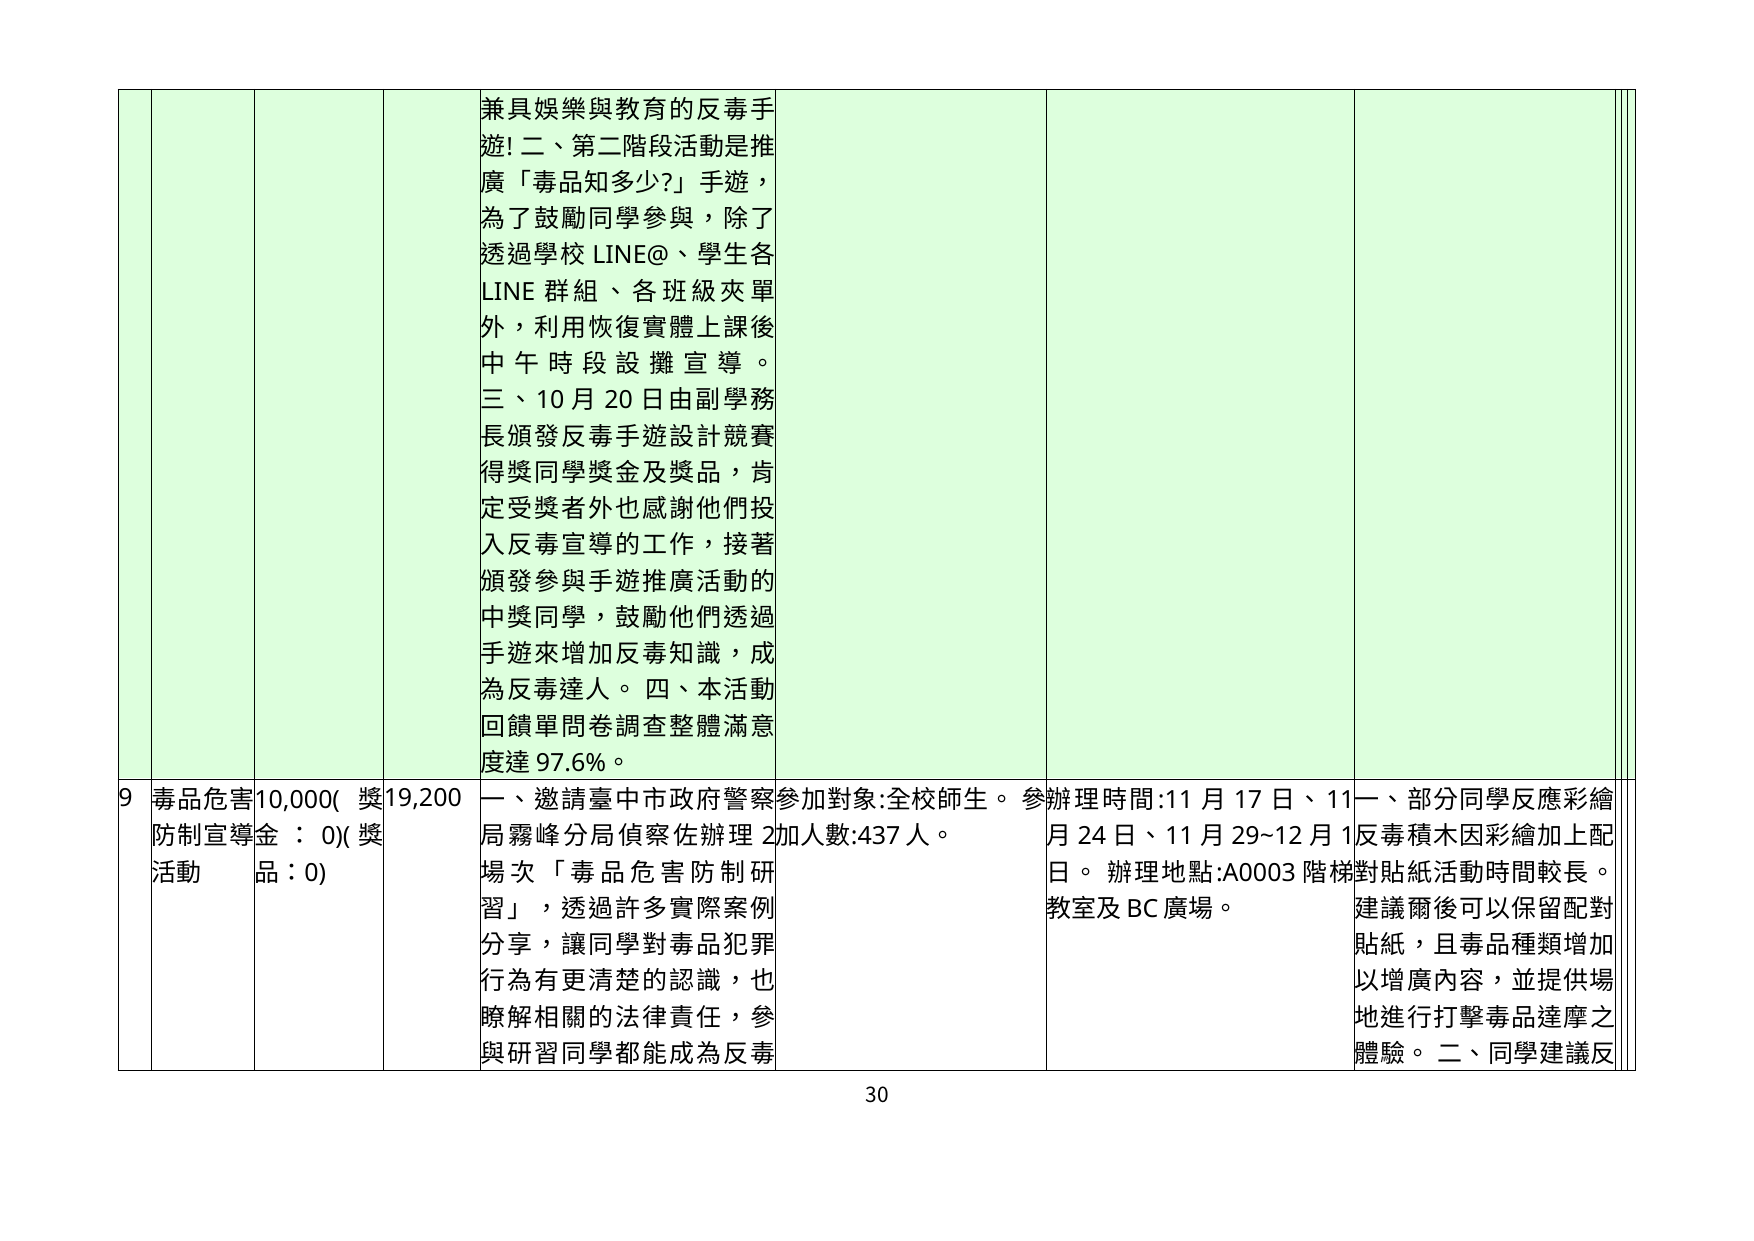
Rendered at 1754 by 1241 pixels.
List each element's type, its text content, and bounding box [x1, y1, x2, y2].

table_cell 一、部分同學反應彩繪反毒積木因彩繪加上配對貼紙活動時間較長。建議爾後可以保留配對貼紙，且毒品種類增加以增廣內容，並提供場地進行打擊毒品達摩之體驗。 二、同學建議反 [1355, 780, 1615, 1069]
table_cell [1628, 90, 1635, 778]
table_cell [152, 90, 254, 778]
table_cell [1622, 780, 1627, 1069]
table_cell [1047, 90, 1354, 778]
table_cell [1622, 90, 1627, 778]
table_cell [776, 90, 1046, 778]
table_cell 9 [119, 780, 151, 1069]
table_cell 一、邀請臺中市政府警察局霧峰分局偵察佐辦理2場次「毒品危害防制研習」，透過許多實際案例分享，讓同學對毒品犯罪行為有更清楚的認識，也瞭解相關的法律責任，參與研習同學都能成為反毒 [481, 780, 775, 1069]
table_cell [255, 90, 383, 778]
table_cell [1616, 780, 1621, 1069]
table_cell 參加對象:全校師生。 參加人數:437人。 [776, 780, 1046, 1069]
table_cell [119, 90, 151, 778]
table_cell 19,200 [384, 780, 480, 1069]
table_cell 毒品危害防制宣導活動 [152, 780, 254, 1069]
table_cell 10,000(獎金：0)(獎品：0) [255, 780, 383, 1069]
table_cell [1355, 90, 1615, 778]
table_cell 辦理時間:11月17日、11月24日、11月29~12月1日。 辦理地點:A0003階梯教室及BC廣場。 [1047, 780, 1354, 1069]
table_cell [1628, 780, 1635, 1069]
table_cell [1616, 90, 1621, 778]
table_cell 兼具娛樂與教育的反毒手遊! 二、第二階段活動是推廣「毒品知多少?」手遊，為了鼓勵同學參與，除了透過學校LINE@、學生各LINE群組、各班級夾單外，利用恢復實體上課後中午時段設攤宣導。 三、10月20日由副學務長頒發反毒手遊設計競賽得獎同學獎金及獎品，肯定受獎者外也感謝他們投入反毒宣導的工作，接著頒發參與手遊推廣活動的中獎同學，鼓勵他們透過手遊來增加反毒知識，成為反毒達人。 四、本活動回饋單問卷調查整體滿意度達97.6%。 [481, 90, 775, 778]
table_cell [384, 90, 480, 778]
